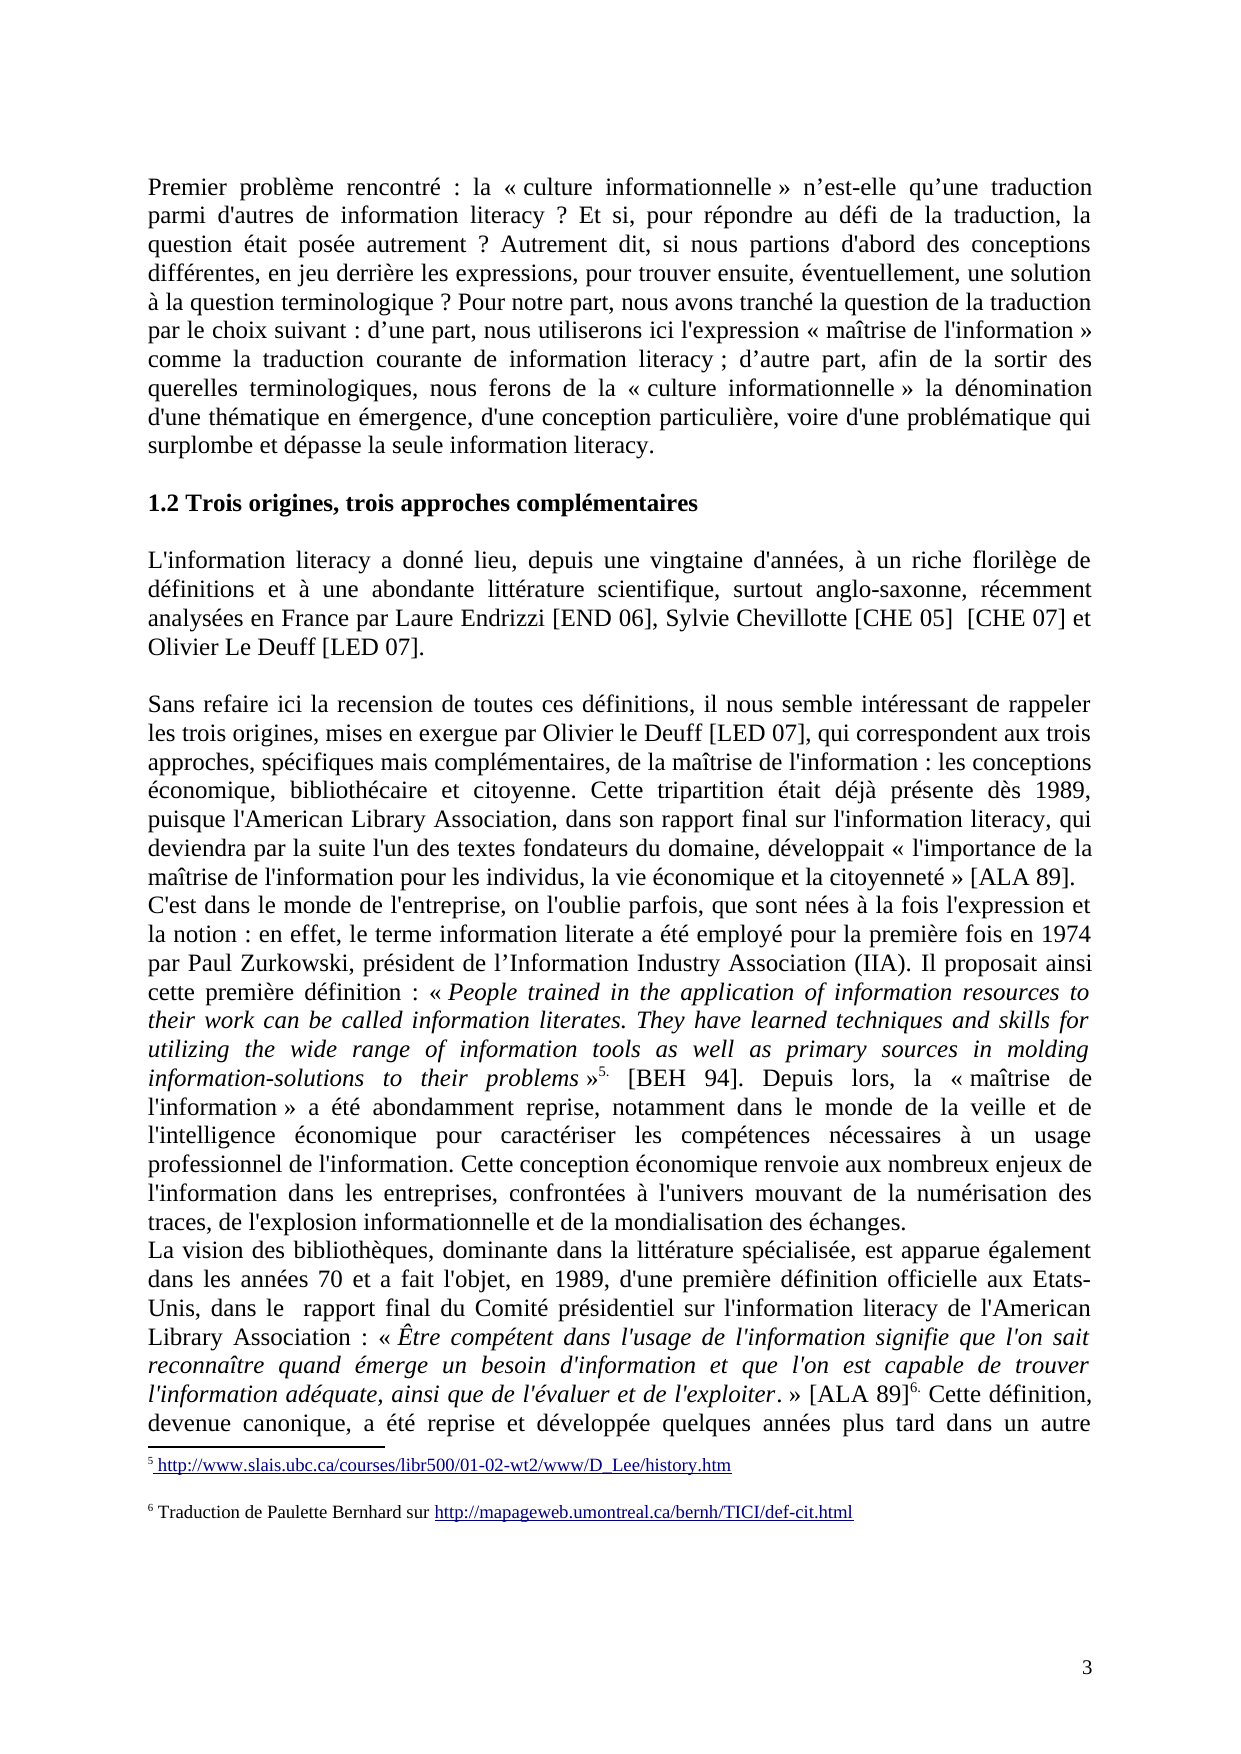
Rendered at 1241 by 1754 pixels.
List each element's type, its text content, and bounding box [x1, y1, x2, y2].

text Traduction de Paulette Bernhard sur http://mapageweb.umontreal.ca/bernh/TICI/def-cit.html [148, 1500, 1092, 1523]
text C'est dans le monde de l'entreprise, on l'oublie parfois, que sont nées à la fois l'expression et la notion : en effet, le terme information literate a été employé pour la première fois en 1974 par Paul Zurkowski, président de l’Information Industry Association (IIA). Il proposait ainsi cette première définition : « People trained in the application of information resources to their work can be called information literates. They have learned techniques and skills for utilizing the wide range of information tools as well as primary sources in molding information-solutions to their problems ». [BEH 94]. Depuis lors, la « maîtrise de l'information » a été abondamment reprise, notamment dans le monde de la veille et de l'intelligence économique pour caractériser les compétences nécessaires à un usage professionnel de l'information. Cette conception économique renvoie aux nombreux enjeux de l'information dans les entreprises, confrontées à l'univers mouvant de la numérisation des traces, de l'explosion informationnelle et de la mondialisation des échanges. [148, 891, 1092, 1236]
text http://www.slais.ubc.ca/courses/libr500/01-02-wt2/www/D_Lee/history.htm [148, 1453, 1092, 1476]
text La vision des bibliothèques, dominante dans la littérature spécialisée, est apparue également dans les années 70 et a fait l'objet, en 1989, d'une première définition officielle aux Etats-Unis, dans le rapport final du Comité présidentiel sur l'information literacy de l'American Library Association : « Être compétent dans l'usage de l'information signifie que l'on sait reconnaître quand émerge un besoin d'information et que l'on est capable de trouver l'information adéquate, ainsi que de l'évaluer et de l'exploiter. » [ALA 89]. Cette définition, devenue canonique, a été reprise et développée quelques années plus tard dans un autre [148, 1236, 1092, 1437]
text Premier problème rencontré : la « culture informationnelle » n’est-elle qu’une traduction parmi d'autres de information literacy ? Et si, pour répondre au défi de la traduction, la question était posée autrement ? Autrement dit, si nous partions d'abord des conceptions différentes, en jeu derrière les expressions, pour trouver ensuite, éventuellement, une solution à la question terminologique ? Pour notre part, nous avons tranché la question de la traduction par le choix suivant : d’une part, nous utiliserons ici l'expression « maîtrise de l'information » comme la traduction courante de information literacy ; d’autre part, afin de la sortir des querelles terminologiques, nous ferons de la « culture informationnelle » la dénomination d'une thématique en émergence, d'une conception particulière, voire d'une problématique qui surplombe et dépasse la seule information literacy. [148, 172, 1092, 459]
text L'information literacy a donné lieu, depuis une vingtaine d'années, à un riche florilège de définitions et à une abondante littérature scientifique, surtout anglo-saxonne, récemment analysées en France par Laure Endrizzi [END 06], Sylvie Chevillotte [CHE 05] [CHE 07] et Olivier Le Deuff [LED 07]. [148, 546, 1092, 661]
text 1.2 Trois origines, trois approches complémentaires [148, 488, 1092, 517]
text Sans refaire ici la recension de toutes ces définitions, il nous semble intéressant de rappeler les trois origines, mises en exergue par Olivier le Deuff [LED 07], qui correspondent aux trois approches, spécifiques mais complémentaires, de la maîtrise de l'information : les conceptions économique, bibliothécaire et citoyenne. Cette tripartition était déjà présente dès 1989, puisque l'American Library Association, dans son rapport final sur l'information literacy, qui deviendra par la suite l'un des textes fondateurs du domaine, développait « l'importance de la maîtrise de l'information pour les individus, la vie économique et la citoyenneté » [ALA 89]. [148, 689, 1092, 891]
